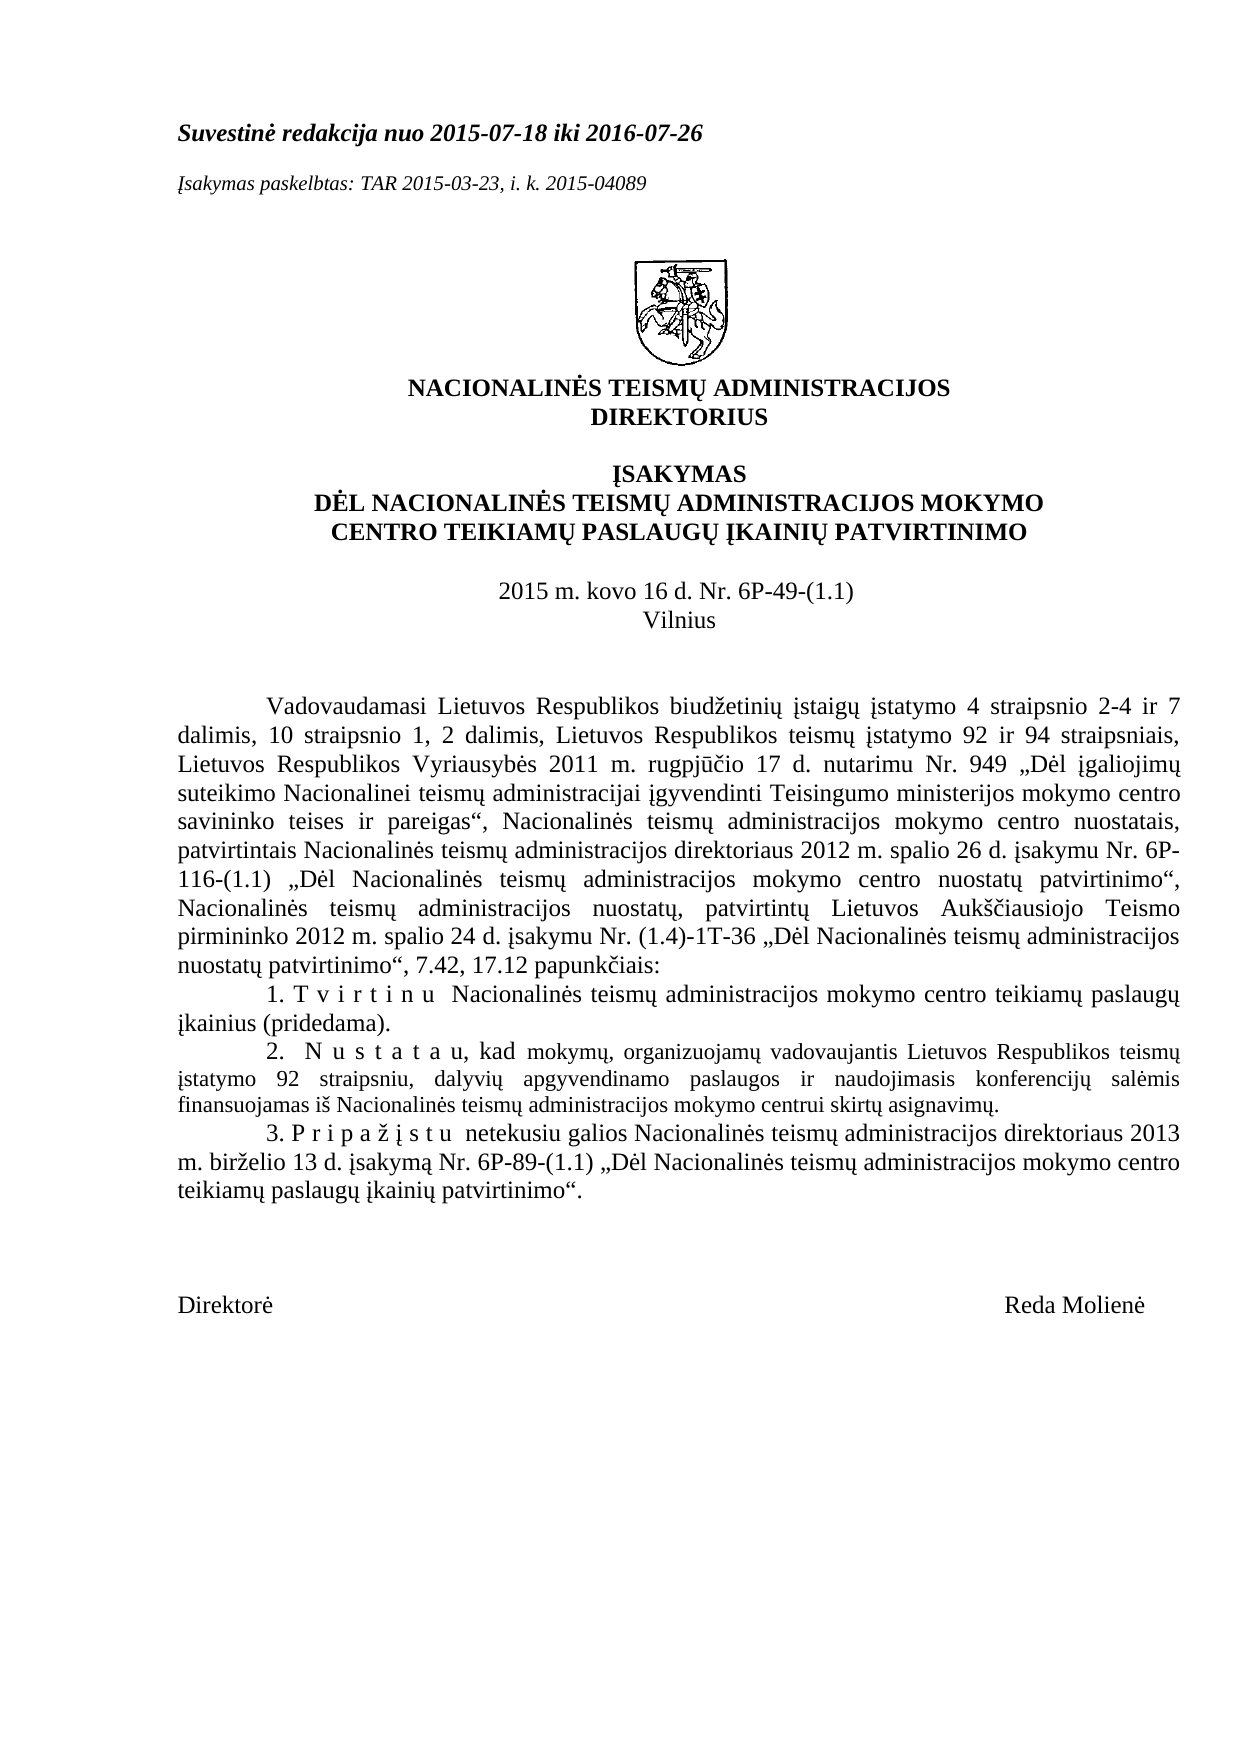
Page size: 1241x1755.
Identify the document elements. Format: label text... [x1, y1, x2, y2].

text direktorius [295, 402, 1063, 430]
text Įsakymas paskelbtas: TAR 2015-03-23, i. k. 2015-04089 [177, 171, 1181, 195]
text 3. P r i p a ž į s t u netekusiu galios Nacionalinės teismų administracijos direktoriaus 2013 m. birželio 13 d. įsakymą Nr. 6P-89-(1.1) „Dėl Nacionalinės teismų administracijos mokymo centro teikiamų paslaugų įkainių patvirtinimo“. [177, 1118, 1181, 1204]
text Vilnius [177, 605, 1181, 634]
text Suvestinė redakcija nuo 2015-07-18 iki 2016-07-26 [177, 118, 1181, 147]
text 2. N u s t a t a u, kad mokymų, organizuojamų vadovaujantis Lietuvos Respublikos teismų įstatymo 92 straipsniu, dalyvių apgyvendinamo paslaugos ir naudojimasis konferencijų salėmis finansuojamas iš Nacionalinės teismų administracijos mokymo centrui skirtų asignavimų. [177, 1036, 1181, 1118]
text 1. T v i r t i n u Nacionalinės teismų administracijos mokymo centro teikiamų paslaugų įkainius (pridedama). [177, 979, 1181, 1036]
text Vadovaudamasi Lietuvos Respublikos biudžetinių įstaigų įstatymo 4 straipsnio 2-4 ir 7 dalimis, 10 straipsnio 1, 2 dalimis, Lietuvos Respublikos teismų įstatymo 92 ir 94 straipsniais, Lietuvos Respublikos Vyriausybės 2011 m. rugpjūčio 17 d. nutarimu Nr. 949 „Dėl įgaliojimų suteikimo Nacionalinei teismų administracijai įgyvendinti Teisingumo ministerijos mokymo centro savininko teises ir pareigas“, Nacionalinės teismų administracijos mokymo centro nuostatais, patvirtintais Nacionalinės teismų administracijos direktoriaus 2012 m. spalio 26 d. įsakymu Nr. 6P-116-(1.1) „Dėl Nacionalinės teismų administracijos mokymo centro nuostatų patvirtinimo“, Nacionalinės teismų administracijos nuostatų, patvirtintų Lietuvos Aukščiausiojo Teismo pirmininko 2012 m. spalio 24 d. įsakymu Nr. (1.4)-1T-36 „Dėl Nacionalinės teismų administracijos nuostatų patvirtinimo“, 7.42, 17.12 papunkčiais: [177, 691, 1181, 979]
text DĖL nacionalinės teismų administracijos mokymo centro teikiamų paslaugų įkainių patvirtinimo [295, 488, 1063, 545]
text Direktorė Reda Molienė [177, 1290, 1181, 1319]
text ĮSAKYMAS [295, 459, 1063, 488]
text Nacionalinės teismų administracijos [295, 373, 1063, 402]
text 2015 m. kovo 16 d. Nr. 6P-49-(1.1) [177, 576, 1181, 605]
